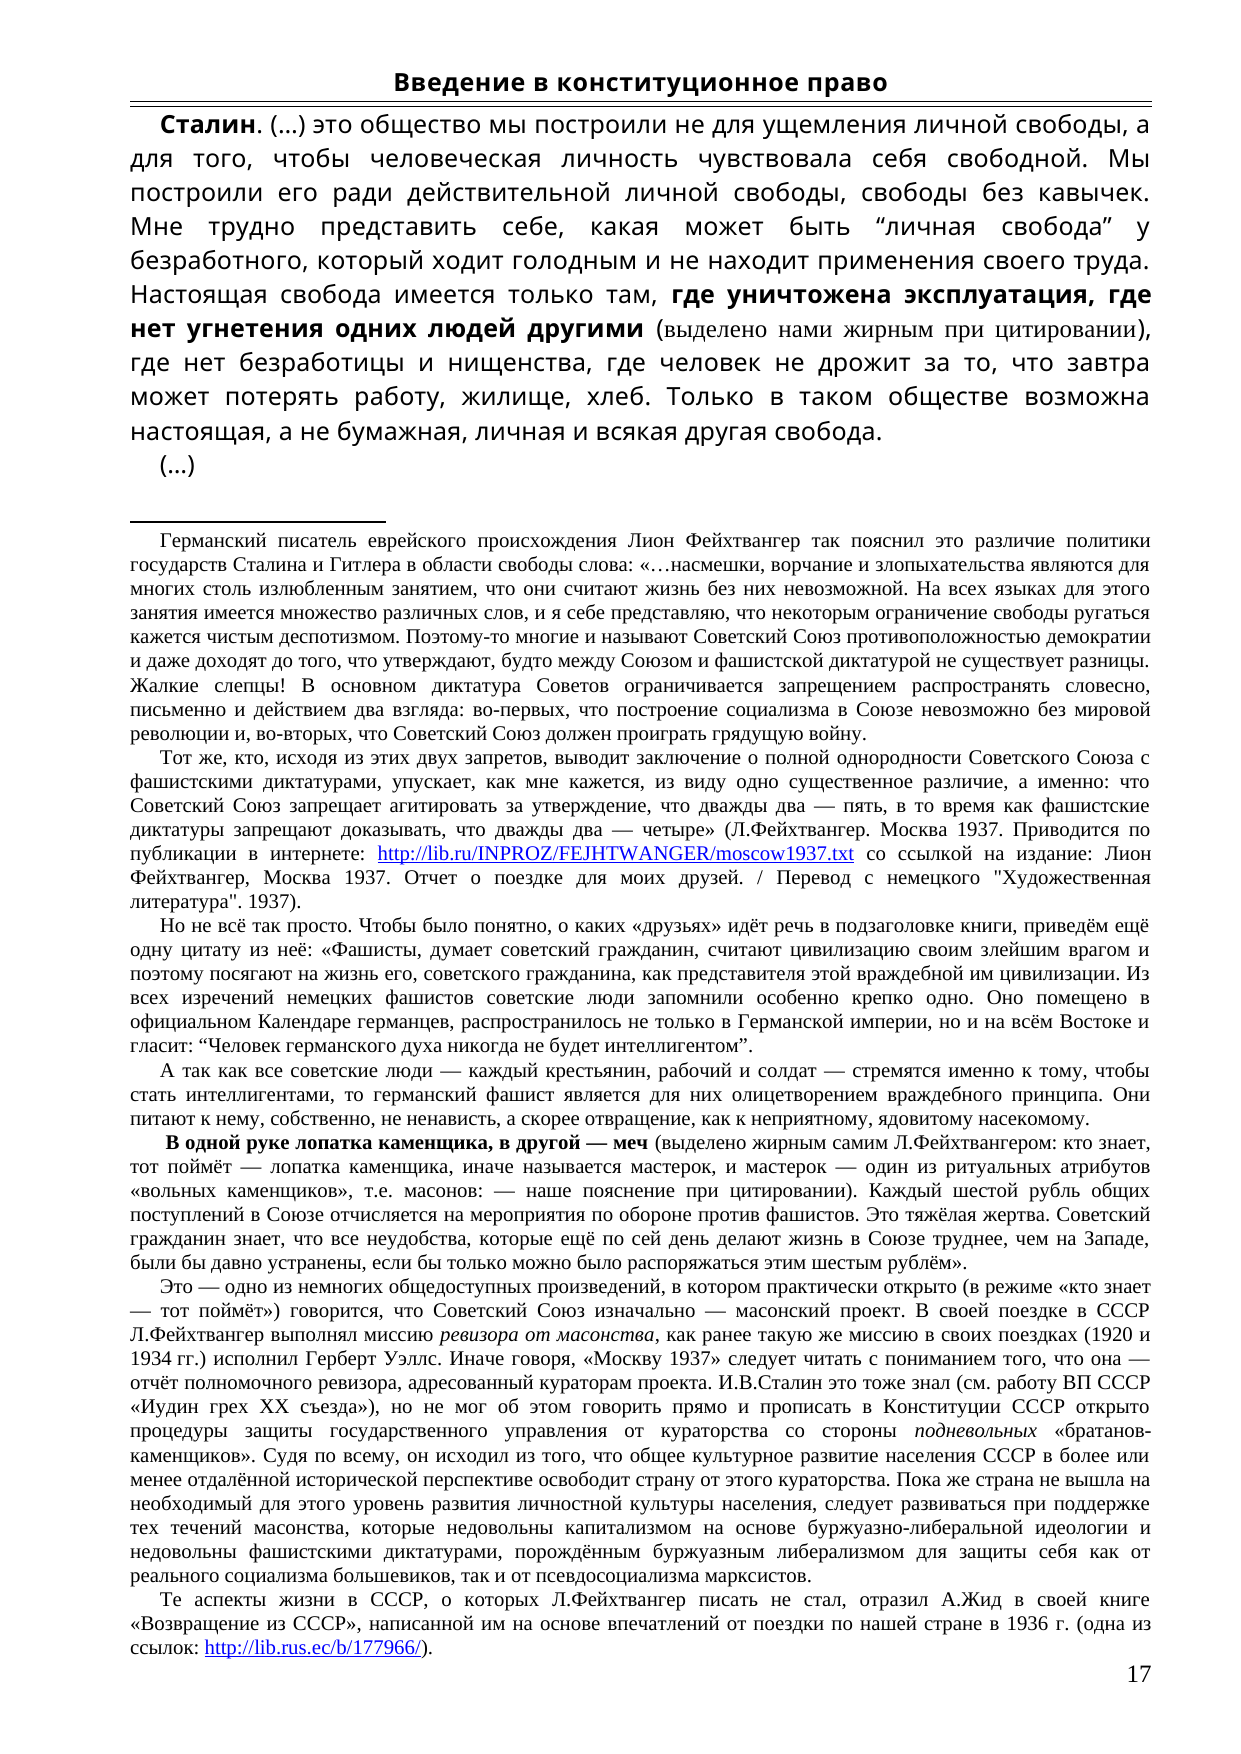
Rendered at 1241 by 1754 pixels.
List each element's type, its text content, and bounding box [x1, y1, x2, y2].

text Но не всё так просто. Чтобы было понятно, о каких «друзьях» идёт речь в подзаголовке книги, приведём ещё одну цитату из неё: «Фашисты, думает советский гражданин, считают цивилизацию своим злейшим врагом и поэтому посягают на жизнь его, советского гражданина, как представителя этой враждебной им цивилизации. Из всех изречений немецких фашистов советские люди запомнили особенно крепко одно. Оно помещено в официальном Календаре германцев, распространилось не только в Германской империи, но и на всём Востоке и гласит: “Человек германского духа никогда не будет интеллигентом”. [130, 913, 1152, 1057]
text А так как все советские люди — каждый крестьянин, рабочий и солдат — стремятся именно к тому, чтобы стать интеллигентами, то германский фашист является для них олицетворением враждебного принципа. Они питают к нему, собственно, не ненависть, а скорее отвращение, как к неприятному, ядовитому насекомому. [130, 1057, 1152, 1130]
text В одной руке лопатка каменщика, в другой — меч (выделено жирным самим Л.Фейхтвангером: кто знает, тот поймёт — лопатка каменщика, иначе называется мастерок, и мастерок — один из ритуальных атрибутов «вольных каменщиков», т.е. масонов: — наше пояснение при цитировании). Каждый шестой рубль общих поступлений в Союзе отчисляется на мероприятия по обороне против фашистов. Это тяжёлая жертва. Советский гражданин знает, что все неудобства, которые ещё по сей день делают жизнь в Союзе труднее, чем на Западе, были бы давно устранены, если бы только можно было распоряжаться этим шестым рублём». [130, 1130, 1152, 1274]
text Сталин. (…) это общество мы построили не для ущемления личной свободы, а для того, чтобы человеческая личность чувствовала себя свободной. Мы построили его ради действительной личной свободы, свободы без кавычек. Мне трудно представить себе, какая может быть “личная свобода” у безработного, который ходит голодным и не находит применения своего труда. Настоящая свобода имеется только там, где уничтожена эксплуатация, где нет угнетения одних людей другими (выделено нами жирным при цитировании), где нет безработицы и нищенства, где человек не дрожит за то, что завтра может потерять работу, жилище, хлеб. Только в таком обществе возможна настоящая, а не бумажная, личная и всякая другая свобода. [130, 107, 1152, 447]
text Тот же, кто, исходя из этих двух запретов, выводит заключение о полной однородности Советского Союза с фашистскими диктатурами, упускает, как мне кажется, из виду одно существенное различие, а именно: что Советский Союз запрещает агитировать за утверждение, что дважды два — пять, в то время как фашистские диктатуры запрещают доказывать, что дважды два — четыре» (Л.Фейхтвангер. Москва 1937. Приводится по публикации в интернете: http://lib.ru/INPROZ/FEJHTWANGER/moscow1937.txt со ссылкой на издание: Лион Фейхтвангер, Москва 1937. Отчет о поездке для моих друзей. / Перевод с немецкого "Художественная литература". 1937). [130, 745, 1152, 913]
text Это — одно из немногих общедоступных произведений, в котором практически открыто (в режиме «кто знает — тот поймёт») говорится, что Советский Союз изначально — масонский проект. В своей поездке в СССР Л.Фейхтвангер выполнял миссию ревизора от масонства, как ранее такую же миссию в своих поездках (1920 и 1934 гг.) исполнил Герберт Уэллс. Иначе говоря, «Москву 1937» следует читать с пониманием того, что она — отчёт полномочного ревизора, адресованный кураторам проекта. И.В.Сталин это тоже знал (см. работу ВП СССР «Иудин грех ХХ съезда»), но не мог об этом говорить прямо и прописать в Конституции СССР открыто процедуры защиты государственного управления от кураторства со стороны подневольных «братанов-каменщиков». Судя по всему, он исходил из того, что общее культурное развитие населения СССР в более или менее отдалённой исторической перспективе освободит страну от этого кураторства. Пока же страна не вышла на необходимый для этого уровень развития личностной культуры населения, следует развиваться при поддержке тех течений масонства, которые недовольны капитализмом на основе буржуазно-либеральной идеологии и недовольны фашистскими диктатурами, порождённым буржуазным либерализмом для защиты себя как от реального социализма большевиков, так и от псевдосоциализма марксистов. [130, 1274, 1152, 1587]
text (…) [130, 447, 1152, 481]
text Те аспекты жизни в СССР, о которых Л.Фейхтвангер писать не стал, отразил А.Жид в своей книге «Возвращение из СССР», написанной им на основе впечатлений от поездки по нашей стране в 1936 г. (одна из ссылок: http://lib.rus.ec/b/177966/). [130, 1587, 1152, 1659]
text Германский писатель еврейского происхождения Лион Фейхтвангер так пояснил это различие политики государств Сталина и Гитлера в области свободы слова: «…насмешки, ворчание и злопыхательства являются для многих столь излюбленным занятием, что они считают жизнь без них невозможной. На всех языках для этого занятия имеется множество различных слов, и я себе представляю, что некоторым ограничение свободы ругаться кажется чистым деспотизмом. Поэтому-то многие и называют Советский Союз противоположностью демократии и даже доходят до того, что утверждают, будто между Союзом и фашистской диктатурой не существует разницы. Жалкие слепцы! В основном диктатура Советов ограничивается запрещением распространять словесно, письменно и действием два взгляда: во-первых, что построение социализма в Союзе невозможно без мировой революции и, во-вторых, что Советский Союз должен проиграть грядущую войну. [130, 528, 1152, 745]
